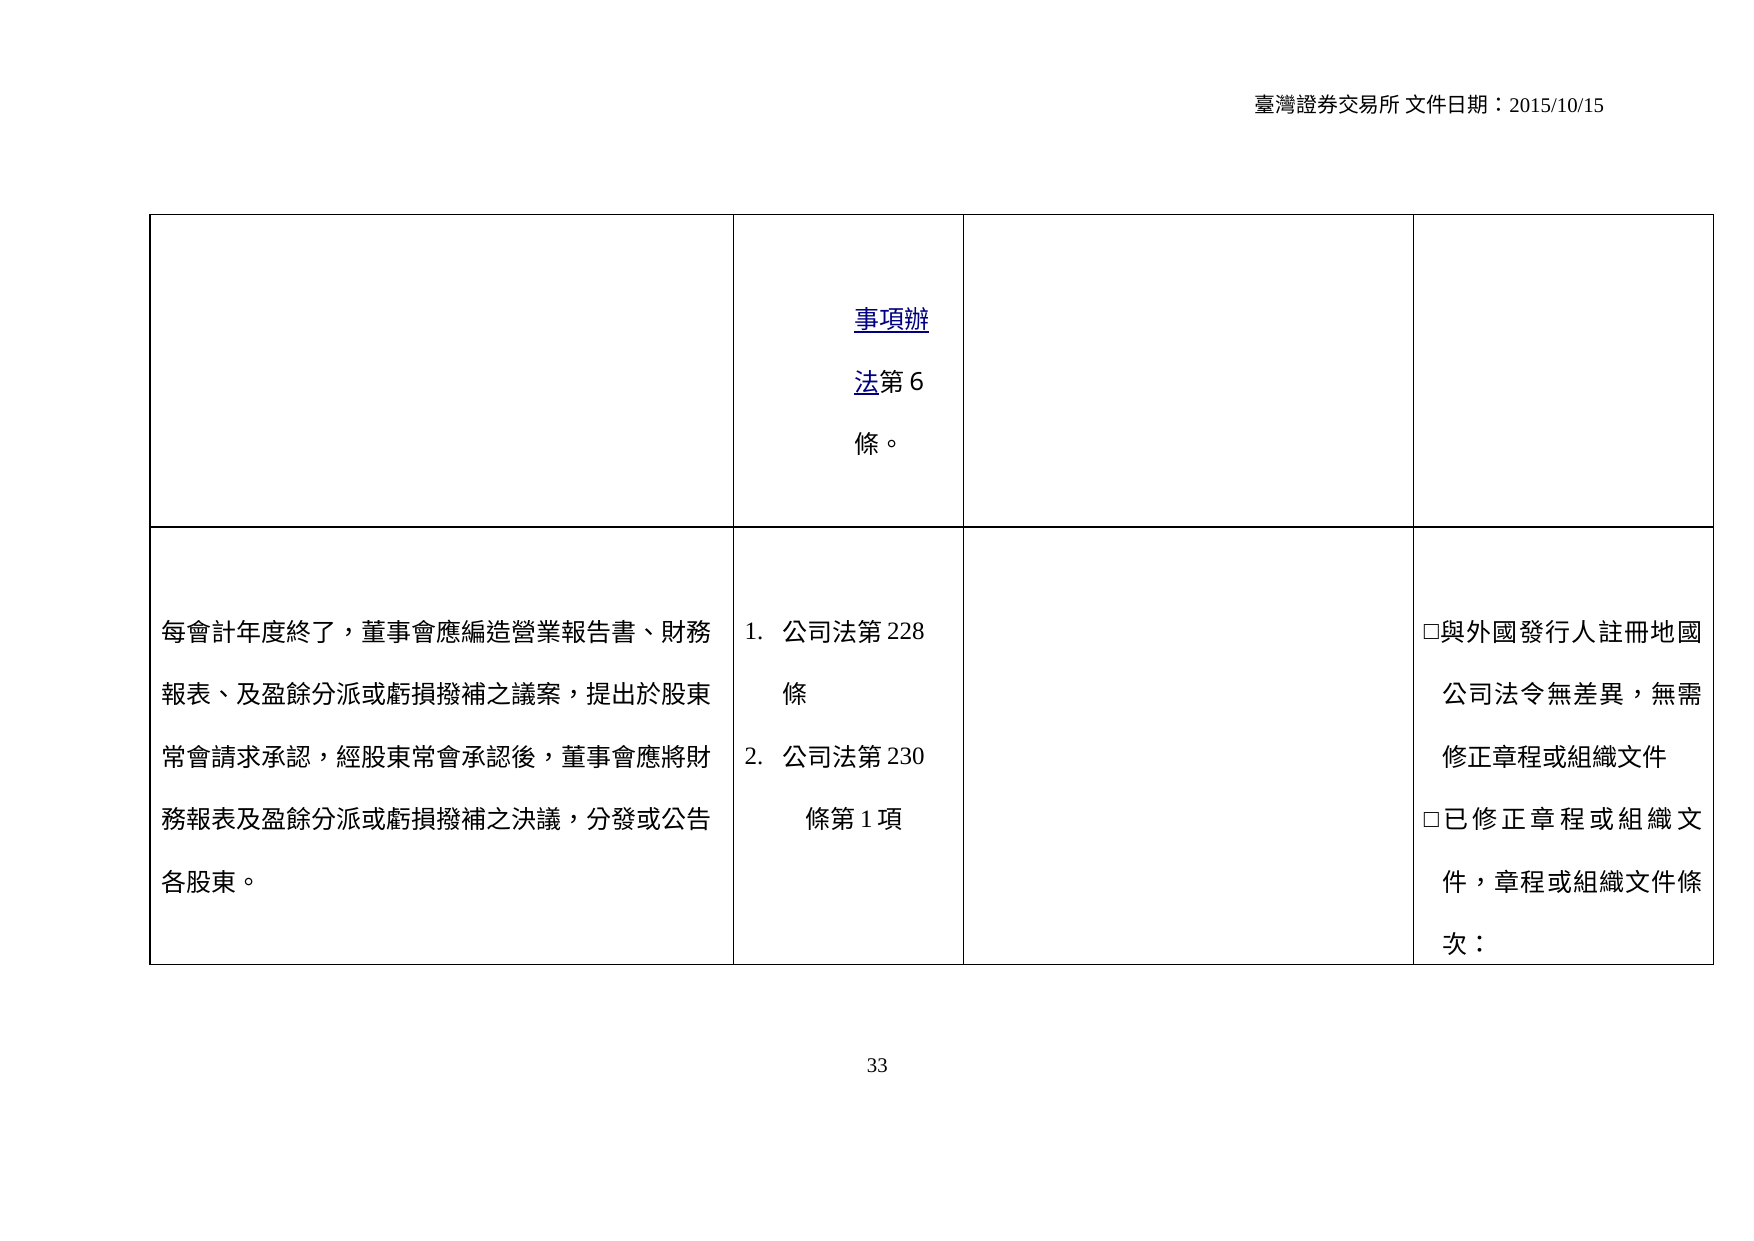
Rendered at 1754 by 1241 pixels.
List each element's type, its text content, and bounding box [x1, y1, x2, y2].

table_cell □與外國發行人註冊地國公司法令無差異，無需修正章程或組織文件 □已修正章程或組織文件，章程或組織文件條次： [1414, 528, 1713, 964]
table_cell 事項辦法第6條。 [734, 215, 963, 526]
table_cell [151, 215, 733, 526]
table_cell 公司法第228條 公司法第230條第1項 [734, 528, 963, 964]
table_cell [1414, 215, 1713, 526]
table_cell [964, 528, 1413, 964]
table_cell 每會計年度終了，董事會應編造營業報告書、財務報表、及盈餘分派或虧損撥補之議案，提出於股東常會請求承認，經股東常會承認後，董事會應將財務報表及盈餘分派或虧損撥補之決議，分發或公告各股東。 [151, 528, 733, 964]
table_cell [964, 215, 1413, 526]
